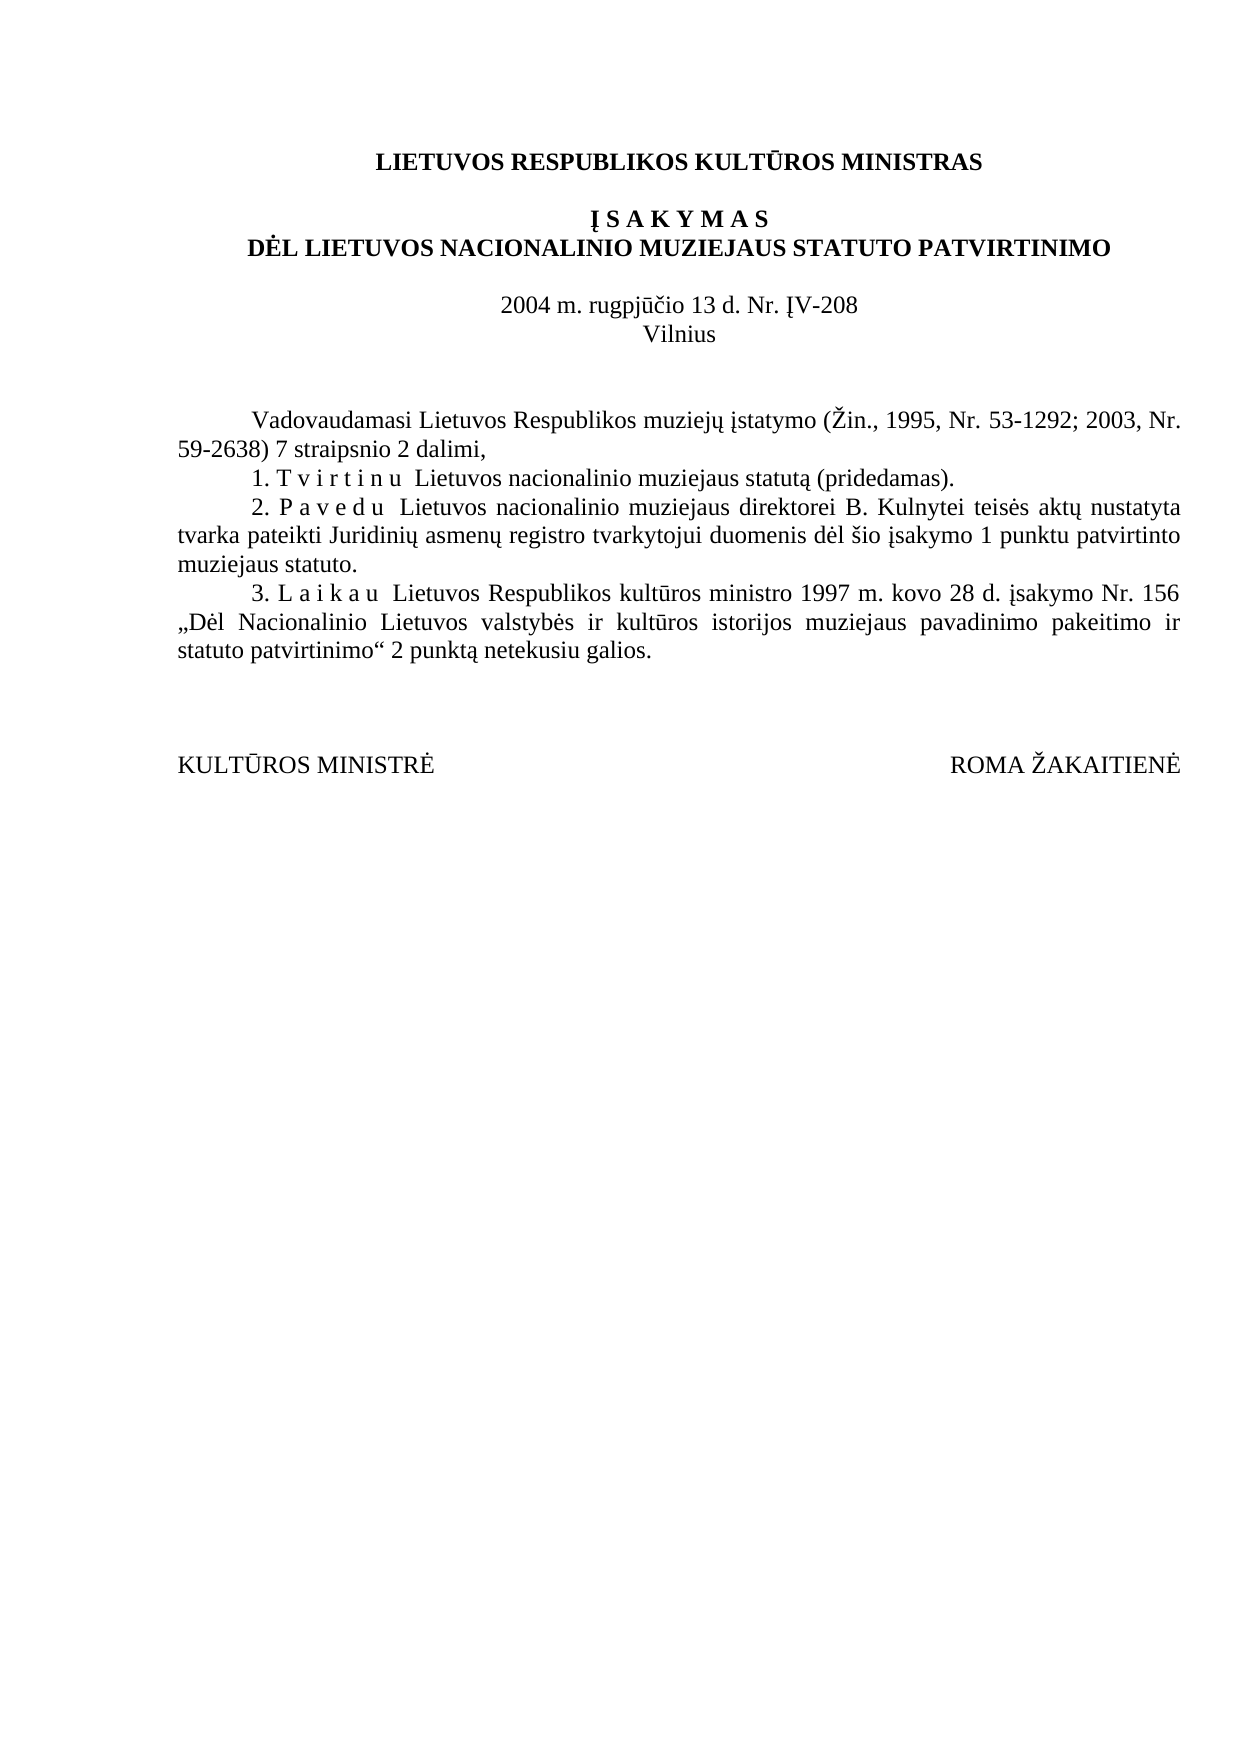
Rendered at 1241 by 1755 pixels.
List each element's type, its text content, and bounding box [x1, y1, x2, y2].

text 2. Pavedu Lietuvos nacionalinio muziejaus direktorei B. Kulnytei teisės aktų nustatyta tvarka pateikti Juridinių asmenų registro tvarkytojui duomenis dėl šio įsakymo 1 punktu patvirtinto muziejaus statuto. [177, 492, 1181, 578]
text KULTŪROS MINISTRĖ ROMA ŽAKAITIENĖ [177, 751, 1181, 779]
text DĖL LIETUVOS NACIONALINIO MUZIEJAUS STATUTO PATVIRTINIMO [177, 233, 1181, 262]
text 1. Tvirtinu Lietuvos nacionalinio muziejaus statutą (pridedamas). [177, 463, 1181, 492]
text 2004 m. rugpjūčio 13 d. Nr. ĮV-208 [177, 291, 1181, 319]
text Vilnius [177, 319, 1181, 348]
text 3. Laikau Lietuvos Respublikos kultūros ministro 1997 m. kovo 28 d. įsakymo Nr. 156 „Dėl Nacionalinio Lietuvos valstybės ir kultūros istorijos muziejaus pavadinimo pakeitimo ir statuto patvirtinimo“ 2 punktą netekusiu galios. [177, 578, 1181, 664]
text Vadovaudamasi Lietuvos Respublikos muziejų įstatymo (Žin., 1995, Nr. 53-1292; 2003, Nr. 59-2638) 7 straipsnio 2 dalimi, [177, 406, 1181, 463]
text LIETUVOS RESPUBLIKOS KULTŪROS MINISTRAS [177, 147, 1181, 176]
text Į S A K Y M A S [177, 204, 1181, 233]
